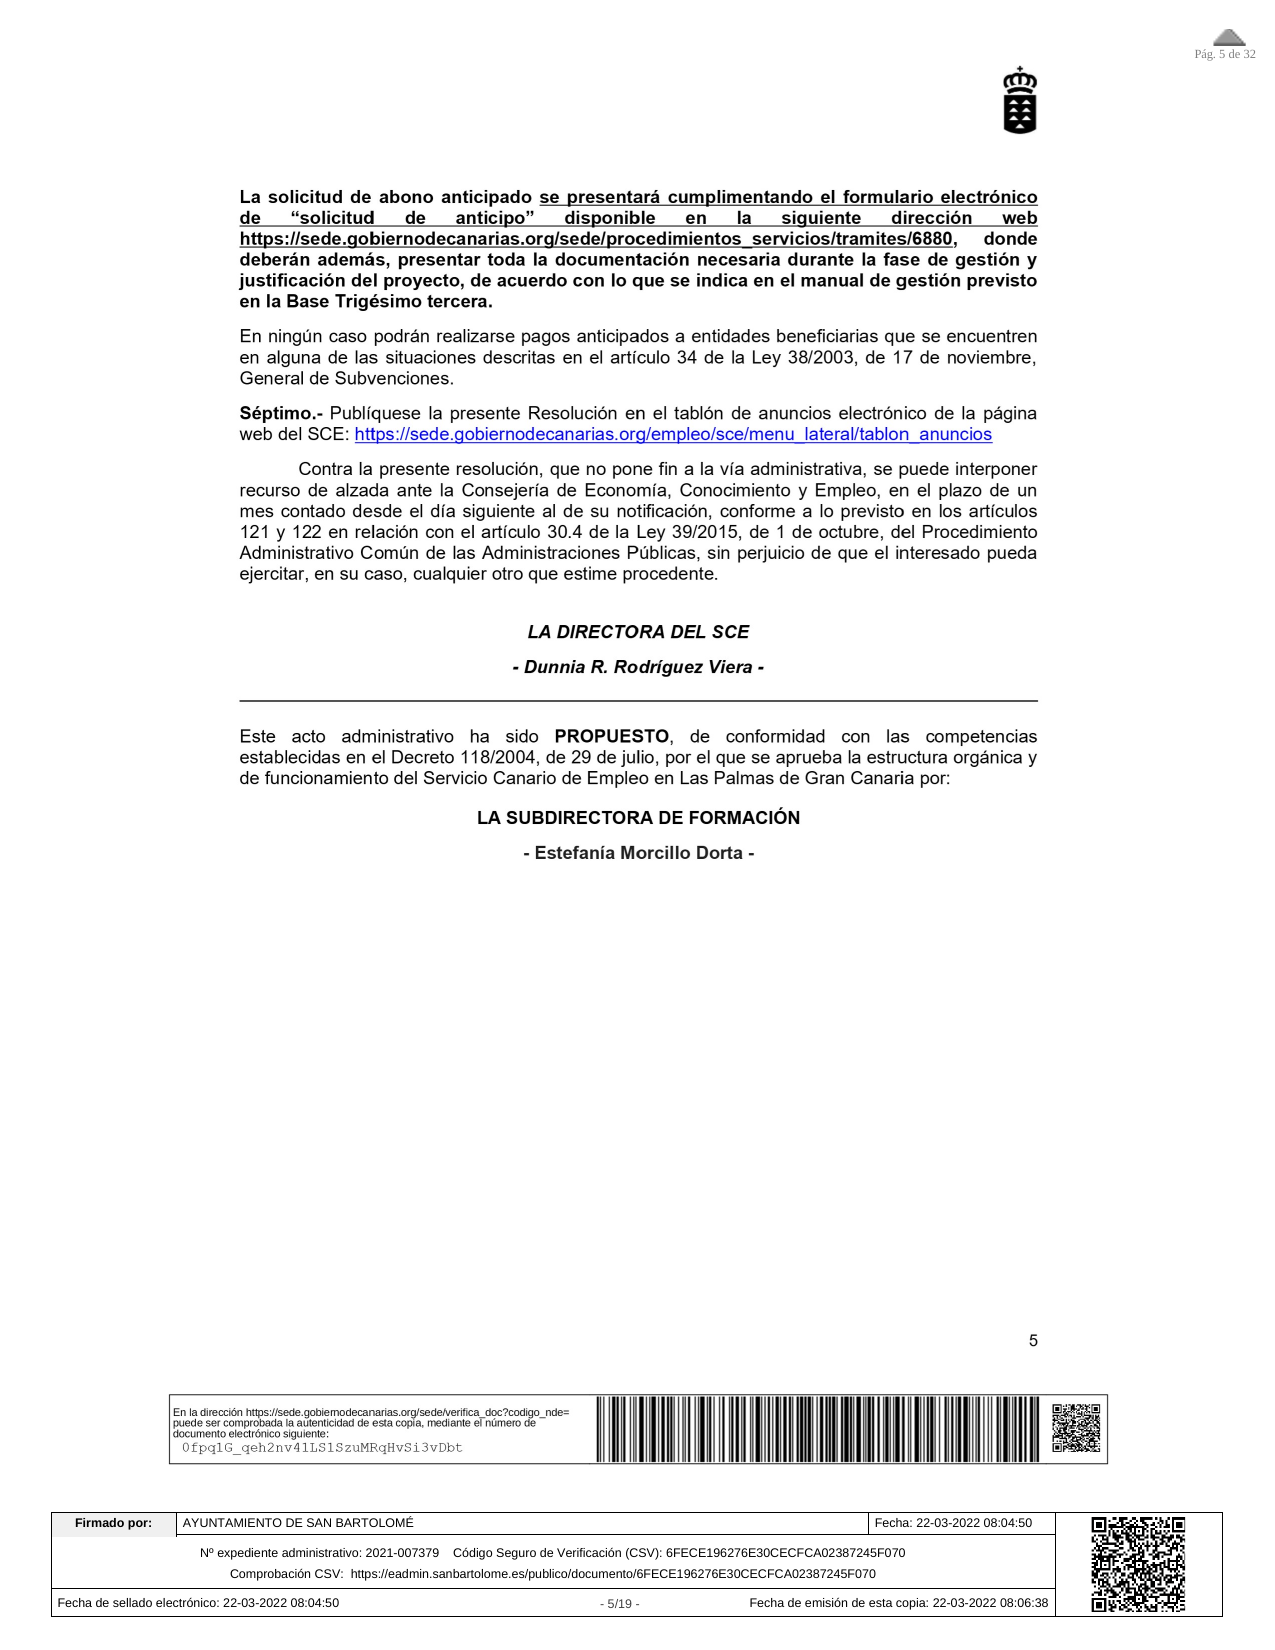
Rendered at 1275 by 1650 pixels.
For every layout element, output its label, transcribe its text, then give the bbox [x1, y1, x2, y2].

table_header AYUNTAMIENTO DE SAN BARTOLOMÉ [177, 1513, 868, 1534]
table_header [1056, 1513, 1222, 1616]
table_header Fecha: 22-03-2022 08:04:50 [869, 1513, 1055, 1534]
picture [108, 4, 1167, 1500]
table_cell Fecha de sellado electrónico: 22-03-2022 08:04:50 - 5/19 - Fecha de emisión de esta copia: 22-03-2022 08:06:38 [52, 1589, 1055, 1616]
table_cell Nº expediente administrativo: 2021-007379 Código Seguro de Verificación (CSV): 6FECE196276E30CECFCA02387245F070 Comprobación CSV: https://eadmin.sanbartolome.es/publico/documento/6FECE196276E30CECFCA02387245F070 [52, 1535, 1055, 1588]
text [42, 47, 108, 61]
text Pág. 5 de 32 [1167, 47, 1256, 61]
table_header Firmado por: [52, 1513, 176, 1534]
picture [1212, 29, 1246, 46]
picture [1091, 1517, 1185, 1612]
